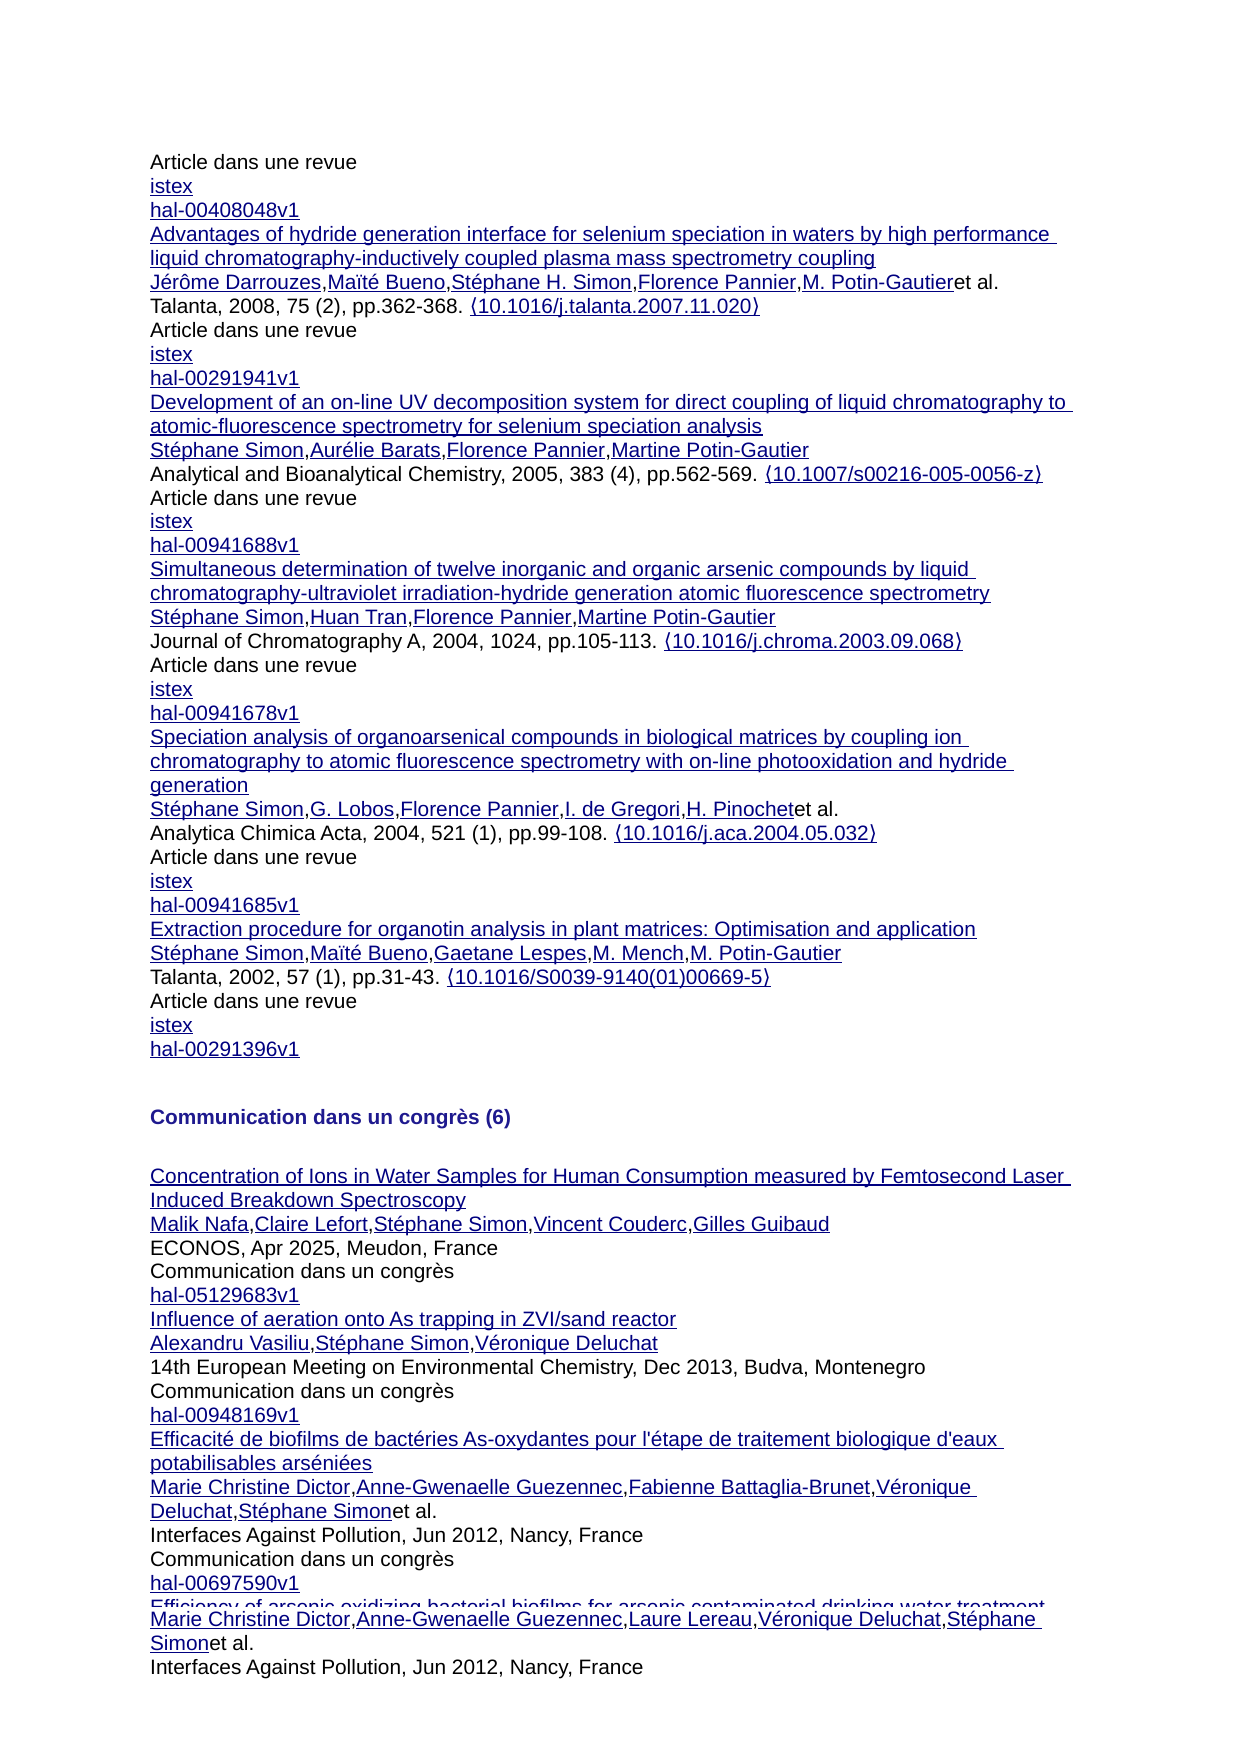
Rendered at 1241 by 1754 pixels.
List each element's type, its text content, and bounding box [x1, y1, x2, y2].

subtitle Communication dans un congrès (6) [150, 1105, 1090, 1129]
table_cell Speciation analysis of organoarsenical compounds in biological matrices by coupling ion chromatography to atomic fluorescence spectrometry with on-line photooxidation and hydride generation Stéphane Simon,G. Lobos,Florence Pannier,I. de Gregori,H. Pinochetet al. Analytica Chimica Acta, 2004, 521 (1), pp.99-108. ⟨10.1016/j.aca.2004.05.032⟩ Article dans une revue istex hal-00941685v1 [150, 725, 1090, 917]
table_header Concentration of Ions in Water Samples for Human Consumption measured by Femtosecond Laser Induced Breakdown Spectroscopy Malik Nafa,Claire Lefort,Stéphane Simon,Vincent Couderc,Gilles Guibaud ECONOS, Apr 2025, Meudon, France Communication dans un congrès hal-05129683v1 [150, 1164, 1090, 1307]
table_cell Influence of aeration onto As trapping in ZVI/sand reactor Alexandru Vasiliu,Stéphane Simon,Véronique Deluchat 14th European Meeting on Environmental Chemistry, Dec 2013, Budva, Montenegro Communication dans un congrès hal-00948169v1 [150, 1307, 1090, 1427]
table_cell Efficiency of arsenic oxidizing bacterial biofilms for arsenic contaminated drinking water treatment Marie Christine Dictor,Anne-Gwenaelle Guezennec,Laure Lereau,Véronique Deluchat,Stéphane Simonet al. Interfaces Against Pollution, Jun 2012, Nancy, France [150, 1595, 1090, 1679]
table_cell Development of an on-line UV decomposition system for direct coupling of liquid chromatography to atomic-fluorescence spectrometry for selenium speciation analysis Stéphane Simon,Aurélie Barats,Florence Pannier,Martine Potin-Gautier Analytical and Bioanalytical Chemistry, 2005, 383 (4), pp.562-569. ⟨10.1007/s00216-005-0056-z⟩ Article dans une revue istex hal-00941688v1 [150, 390, 1090, 557]
table_cell Article dans une revue istex hal-00408048v1 [150, 150, 1090, 222]
table_cell Advantages of hydride generation interface for selenium speciation in waters by high performance liquid chromatography-inductively coupled plasma mass spectrometry coupling Jérôme Darrouzes,Maïté Bueno,Stéphane H. Simon,Florence Pannier,M. Potin-Gautieret al. Talanta, 2008, 75 (2), pp.362-368. ⟨10.1016/j.talanta.2007.11.020⟩ Article dans une revue istex hal-00291941v1 [150, 222, 1090, 389]
table_cell Simultaneous determination of twelve inorganic and organic arsenic compounds by liquid chromatography-ultraviolet irradiation-hydride generation atomic fluorescence spectrometry Stéphane Simon,Huan Tran,Florence Pannier,Martine Potin-Gautier Journal of Chromatography A, 2004, 1024, pp.105-113. ⟨10.1016/j.chroma.2003.09.068⟩ Article dans une revue istex hal-00941678v1 [150, 557, 1090, 725]
table_cell Efficacité de biofilms de bactéries As-oxydantes pour l'étape de traitement biologique d'eaux potabilisables arséniées Marie Christine Dictor,Anne-Gwenaelle Guezennec,Fabienne Battaglia-Brunet,Véronique Deluchat,Stéphane Simonet al. Interfaces Against Pollution, Jun 2012, Nancy, France Communication dans un congrès hal-00697590v1 [150, 1427, 1090, 1595]
table_cell Extraction procedure for organotin analysis in plant matrices: Optimisation and application Stéphane Simon,Maïté Bueno,Gaetane Lespes,M. Mench,M. Potin-Gautier Talanta, 2002, 57 (1), pp.31-43. ⟨10.1016/S0039-9140(01)00669-5⟩ Article dans une revue istex hal-00291396v1 [150, 917, 1090, 1060]
